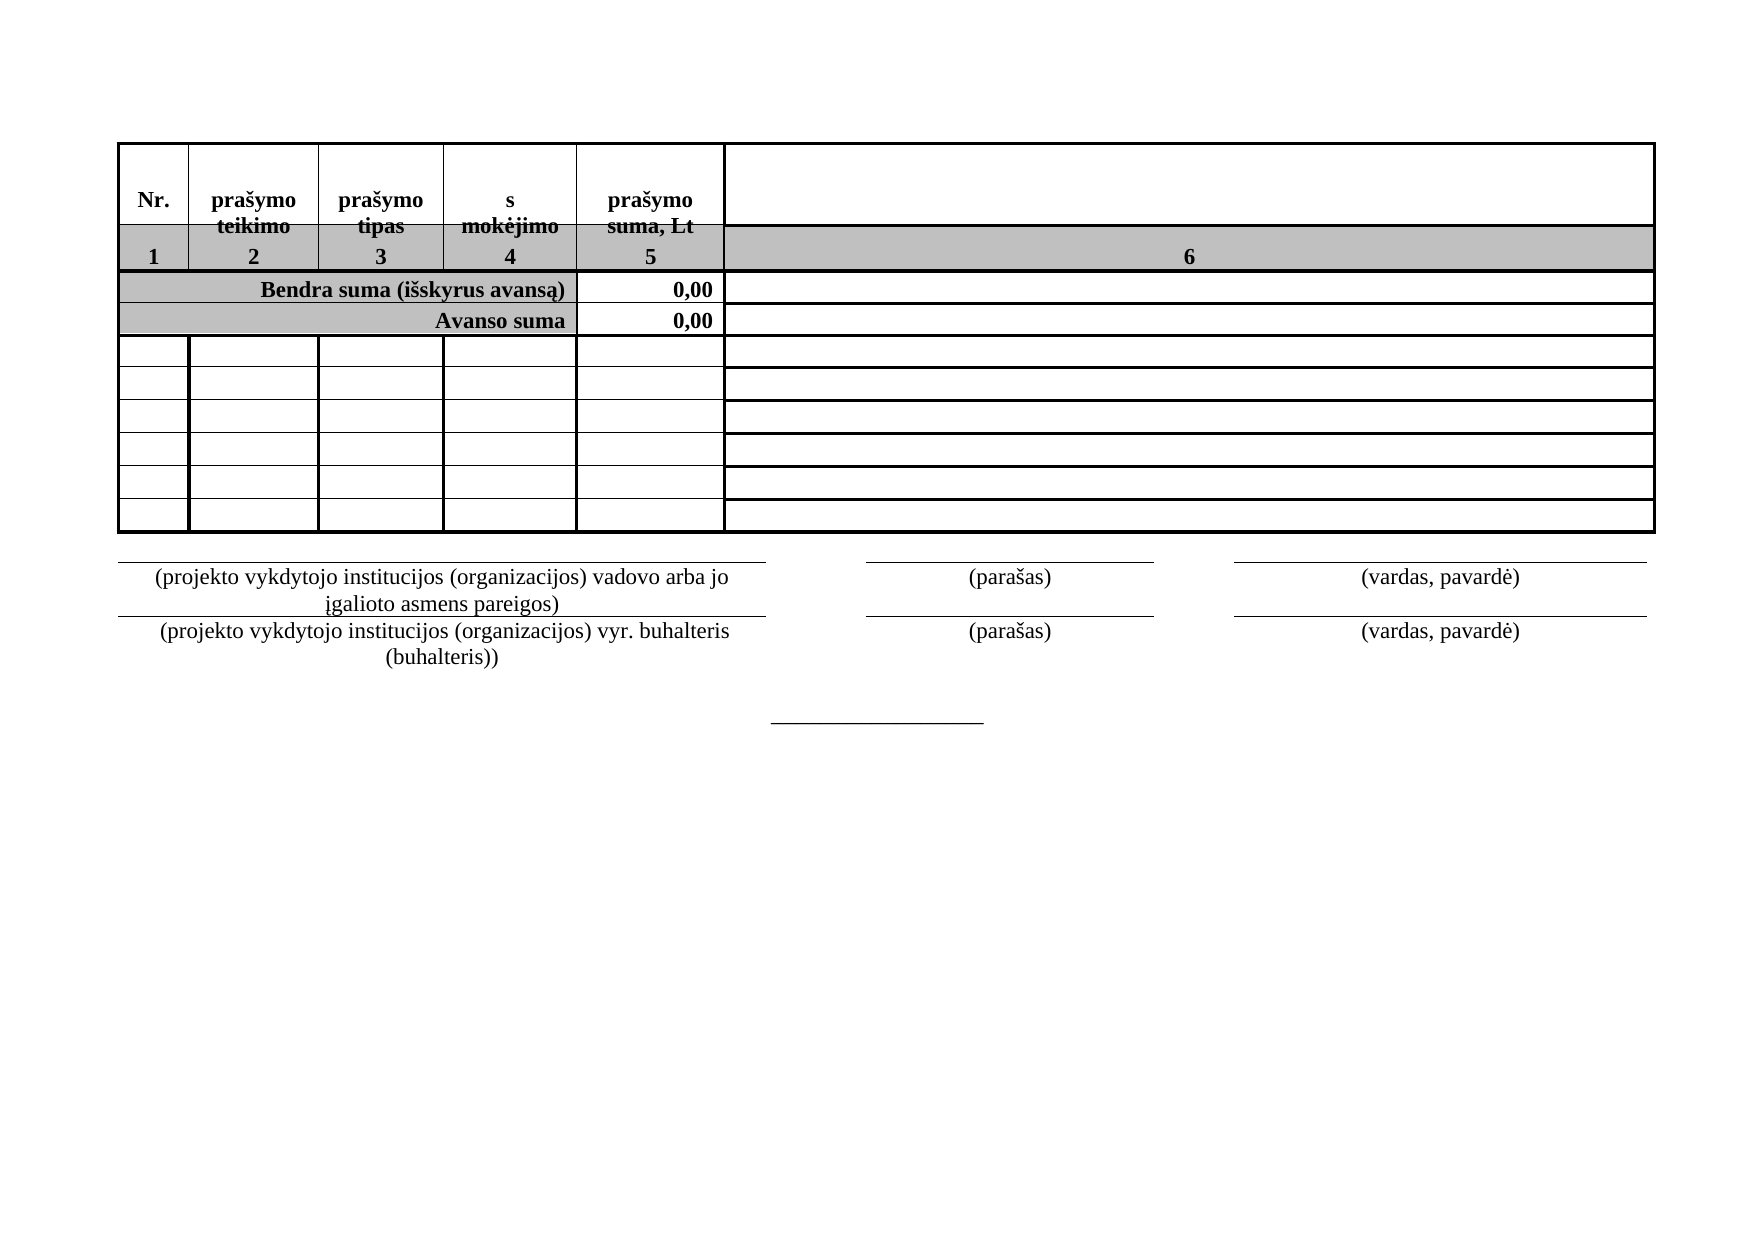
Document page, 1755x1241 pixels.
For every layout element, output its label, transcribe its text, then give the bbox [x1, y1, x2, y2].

table_cell [578, 367, 723, 399]
table_cell [726, 369, 1653, 399]
table_cell [726, 273, 1653, 302]
table_cell [578, 400, 723, 432]
table_header Nr. [120, 145, 188, 224]
table_cell 5 [577, 225, 723, 269]
table_cell [445, 367, 575, 399]
table_cell [578, 337, 723, 366]
table_header Mokėjimo prašymo tipas [319, 145, 443, 224]
table_cell 1 [120, 225, 188, 269]
table_cell [445, 499, 575, 530]
table_cell [191, 466, 317, 497]
table_header (projekto vykdytojo institucijos (organizacijos) vadovo arba jo įgalioto asmens pareigos) [118, 563, 766, 616]
table_cell [578, 466, 723, 497]
table_cell Avanso suma [120, 303, 576, 333]
table_cell [578, 499, 723, 530]
table_cell 0,00 [578, 273, 723, 302]
table_cell [726, 501, 1653, 530]
table_cell Bendra suma (išskyrus avansą) [120, 273, 576, 302]
table_header [726, 145, 1653, 224]
table_header [766, 562, 866, 616]
table_cell [191, 337, 317, 366]
table_cell (projekto vykdytojo institucijos (organizacijos) vyr. buhalteris (buhalteris)) [118, 617, 766, 670]
table_cell [120, 400, 187, 432]
table_cell [1154, 616, 1234, 670]
table_cell [120, 499, 187, 530]
table_header (parašas) [866, 563, 1154, 616]
table_cell [445, 433, 575, 465]
table_cell [320, 337, 442, 366]
table_cell [320, 367, 442, 399]
table_cell [191, 433, 317, 465]
table_header (vardas, pavardė) [1234, 563, 1647, 616]
table_cell [120, 466, 187, 497]
table_cell [445, 400, 575, 432]
table_cell [726, 337, 1653, 366]
table_cell 3 [319, 225, 443, 269]
table_cell [191, 367, 317, 399]
table_cell [726, 402, 1653, 432]
table_cell [726, 435, 1653, 465]
table_cell [191, 499, 317, 530]
table_cell [120, 337, 187, 366]
table_cell [120, 433, 187, 465]
table_cell [191, 400, 317, 432]
table_cell 2 [189, 225, 318, 269]
table_cell (parašas) [866, 617, 1154, 670]
table_header Mokėjimo prašymo suma, Lt [577, 145, 723, 224]
table_cell 0,00 [578, 303, 723, 333]
table_cell [320, 499, 442, 530]
table_cell 6 [725, 227, 1653, 269]
table_cell [120, 367, 187, 399]
table_cell [766, 616, 866, 670]
table_cell [578, 433, 723, 465]
table_cell [320, 433, 442, 465]
table_header [1154, 562, 1234, 616]
table_cell 4 [444, 225, 576, 269]
table_cell [445, 337, 575, 366]
table_cell [320, 466, 442, 497]
table_header Mokėjimo prašymo teikimo data [189, 145, 318, 224]
table_cell [726, 305, 1653, 333]
table_cell [320, 400, 442, 432]
table_header Apmokėtas mokėjimo prašymas [444, 145, 576, 224]
table_cell (vardas, pavardė) [1234, 617, 1647, 670]
text _________________ [118, 698, 1636, 727]
table_cell [445, 466, 575, 497]
table_cell [726, 468, 1653, 497]
